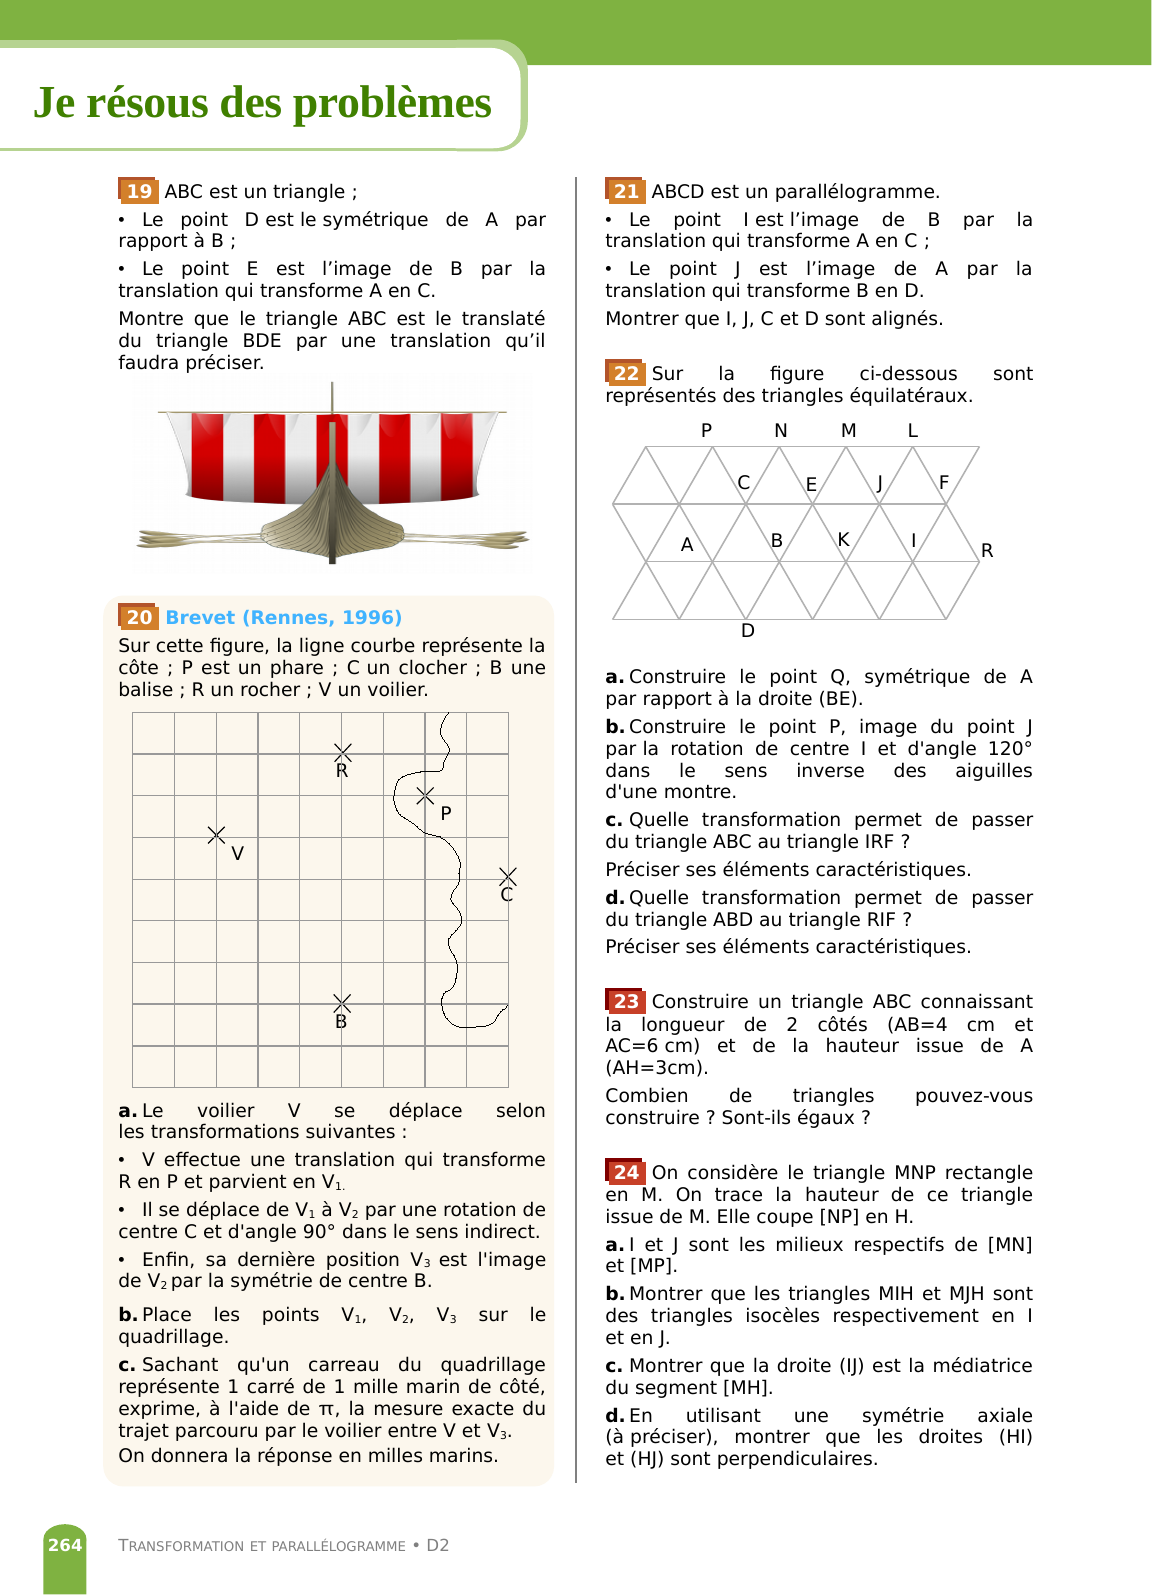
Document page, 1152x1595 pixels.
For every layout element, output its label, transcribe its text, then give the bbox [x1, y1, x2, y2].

list Le point E est l’image de B par la translation qui transforme A en C. [118, 258, 546, 302]
list Construire le point Q, symétrique de A par rapport à la droite (BE). [605, 666, 1033, 710]
list Le point D est le symétrique de A par rapport à B ; [118, 209, 546, 252]
subtitle On considère le triangle MNP rectangle en M. On trace la hauteur de ce triangle issue de M. Elle coupe [NP] en H. [605, 1158, 1033, 1228]
subtitle En utilisant une symétrie axiale (à préciser), montrer que les droites (HI) et (HJ) sont perpendiculaires. [605, 1404, 1033, 1470]
text Montrer que I, J, C et D sont alignés. [605, 308, 1033, 330]
list Le point J est l’image de A par la translation qui transforme B en D. [605, 258, 1033, 302]
list Construire le point P, image du point J par la rotation de centre I et d'angle 120° dans le sens inverse des aiguilles d'une montre. [605, 716, 1033, 803]
list Préciser ses éléments caractéristiques. [605, 859, 1033, 881]
list Quelle transformation permet de passer du triangle ABD au triangle RIF ? [605, 887, 1033, 931]
subtitle ABCD est un parallélogramme. [642, 177, 1033, 203]
list Le point I est l’image de B par la translation qui transforme A en C ; [605, 209, 1033, 252]
subtitle Montrer que les triangles MIH et MJH sont des triangles isocèles respectivement en I et en J. [605, 1283, 1033, 1349]
subtitle I et J sont les milieux respectifs de [MN] et [MP]. [605, 1234, 1033, 1277]
list Préciser ses éléments caractéristiques. [605, 937, 1033, 958]
list Quelle transformation permet de passer du triangle ABC au triangle IRF ? [605, 809, 1033, 853]
subtitle Montrer que la droite (IJ) est la médiatrice du segment [MH]. [605, 1355, 1033, 1399]
picture [132, 373, 533, 574]
text Montre que le triangle ABC est le translaté du triangle BDE par une translation qu’il faudra préciser. [118, 308, 546, 374]
subtitle ABC est un triangle ; [155, 177, 546, 203]
subtitle Sur la figure ci-dessous sont représentés des triangles équilatéraux. [605, 359, 1033, 407]
subtitle Construire un triangle ABC connaissant la longueur de 2 côtés (AB=4 cm et AC=6 cm) et de la hauteur issue de A (AH=3cm). [605, 988, 1033, 1079]
text Combien de triangles pouvez-vous construire ? Sont-ils égaux ? [605, 1085, 1033, 1129]
